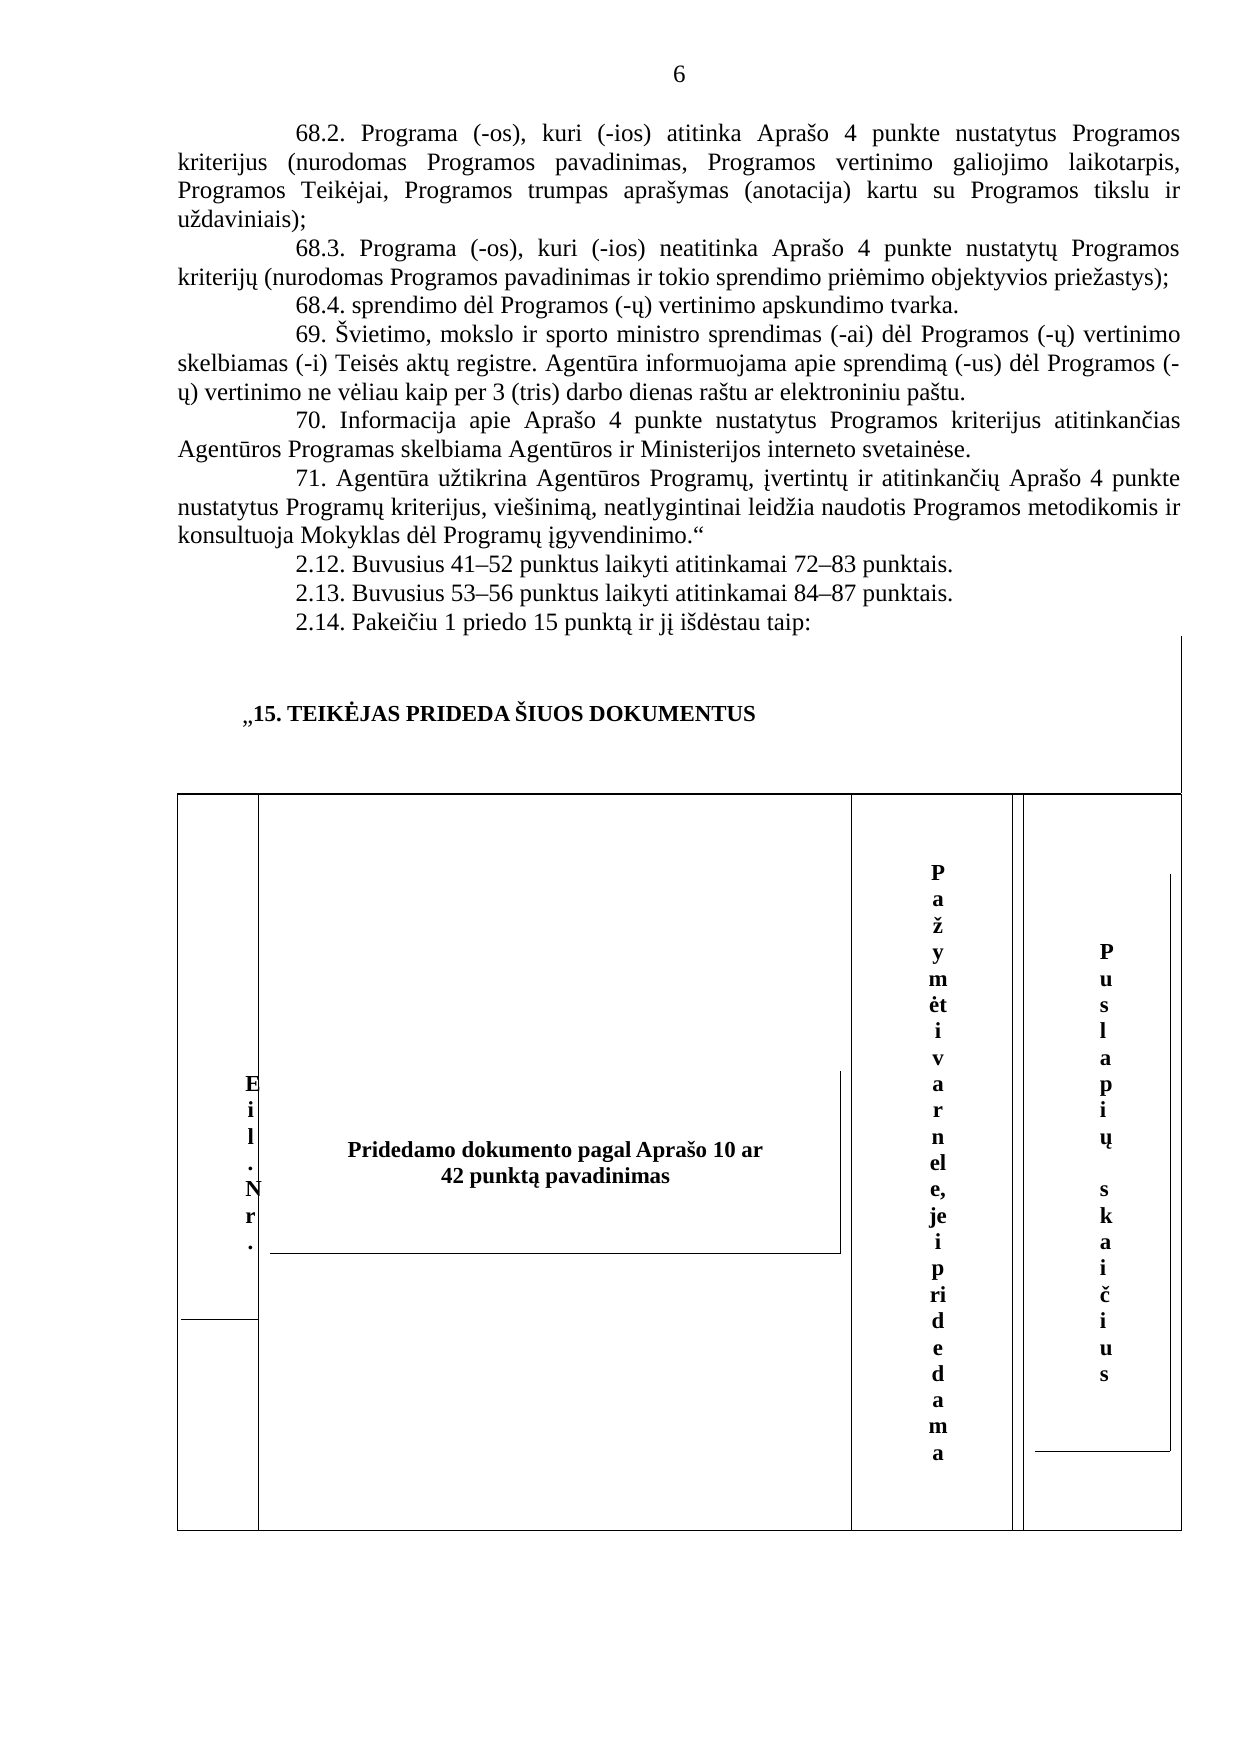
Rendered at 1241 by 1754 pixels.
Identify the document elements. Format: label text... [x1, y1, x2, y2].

text 71. Agentūra užtikrina Agentūros Programų, įvertintų ir atitinkančių Aprašo 4 punkte nustatytus Programų kriterijus, viešinimą, neatlygintinai leidžia naudotis Programos metodikomis ir konsultuoja Mokyklas dėl Programų įgyvendinimo.“ [177, 463, 1181, 549]
text 2.12. Buvusius 41–52 punktus laikyti atitinkamai 72–83 punktais. [177, 549, 1181, 578]
text 69. Švietimo, mokslo ir sporto ministro sprendimas (-ai) dėl Programos (-ų) vertinimo skelbiamas (-i) Teisės aktų registre. Agentūra informuojama apie sprendimą (-us) dėl Programos (-ų) vertinimo ne vėliau kaip per 3 (tris) darbo dienas raštu ar elektroniniu paštu. [177, 319, 1181, 406]
text 2.14. Pakeičiu 1 priedo 15 punktą ir jį išdėstau taip: [177, 607, 1181, 636]
text 70. Informacija apie Aprašo 4 punkte nustatytus Programos kriterijus atitinkančias Agentūros Programas skelbiama Agentūros ir Ministerijos interneto svetainėse. [177, 406, 1181, 463]
text 68.2. Programa (-os), kuri (-ios) atitinka Aprašo 4 punkte nustatytus Programos kriterijus (nurodomas Programos pavadinimas, Programos vertinimo galiojimo laikotarpis, Programos Teikėjai, Programos trumpas aprašymas (anotacija) kartu su Programos tikslu ir uždaviniais); [177, 118, 1181, 233]
text 2.13. Buvusius 53–56 punktus laikyti atitinkamai 84–87 punktais. [177, 578, 1181, 607]
text „15. TEIKĖJAS PRIDEDA ŠIUOS DOKUMENTUS [177, 636, 1181, 793]
table_header Puslapių skaičius [1024, 795, 1181, 1530]
text 68.3. Programa (-os), kuri (-ios) neatitinka Aprašo 4 punkte nustatytų Programos kriterijų (nurodomas Programos pavadinimas ir tokio sprendimo priėmimo objektyvios priežastys); [177, 233, 1181, 291]
table_header [1013, 795, 1023, 1530]
table_header Eil. Nr. [178, 795, 258, 1530]
table_header Pažymėti varnele, jei pridedama [852, 795, 1012, 1530]
text 68.4. sprendimo dėl Programos (-ų) vertinimo apskundimo tvarka. [177, 291, 1181, 319]
table_header Pridedamo dokumento pagal Aprašo 10 ar 42 punktą pavadinimas [259, 795, 851, 1530]
